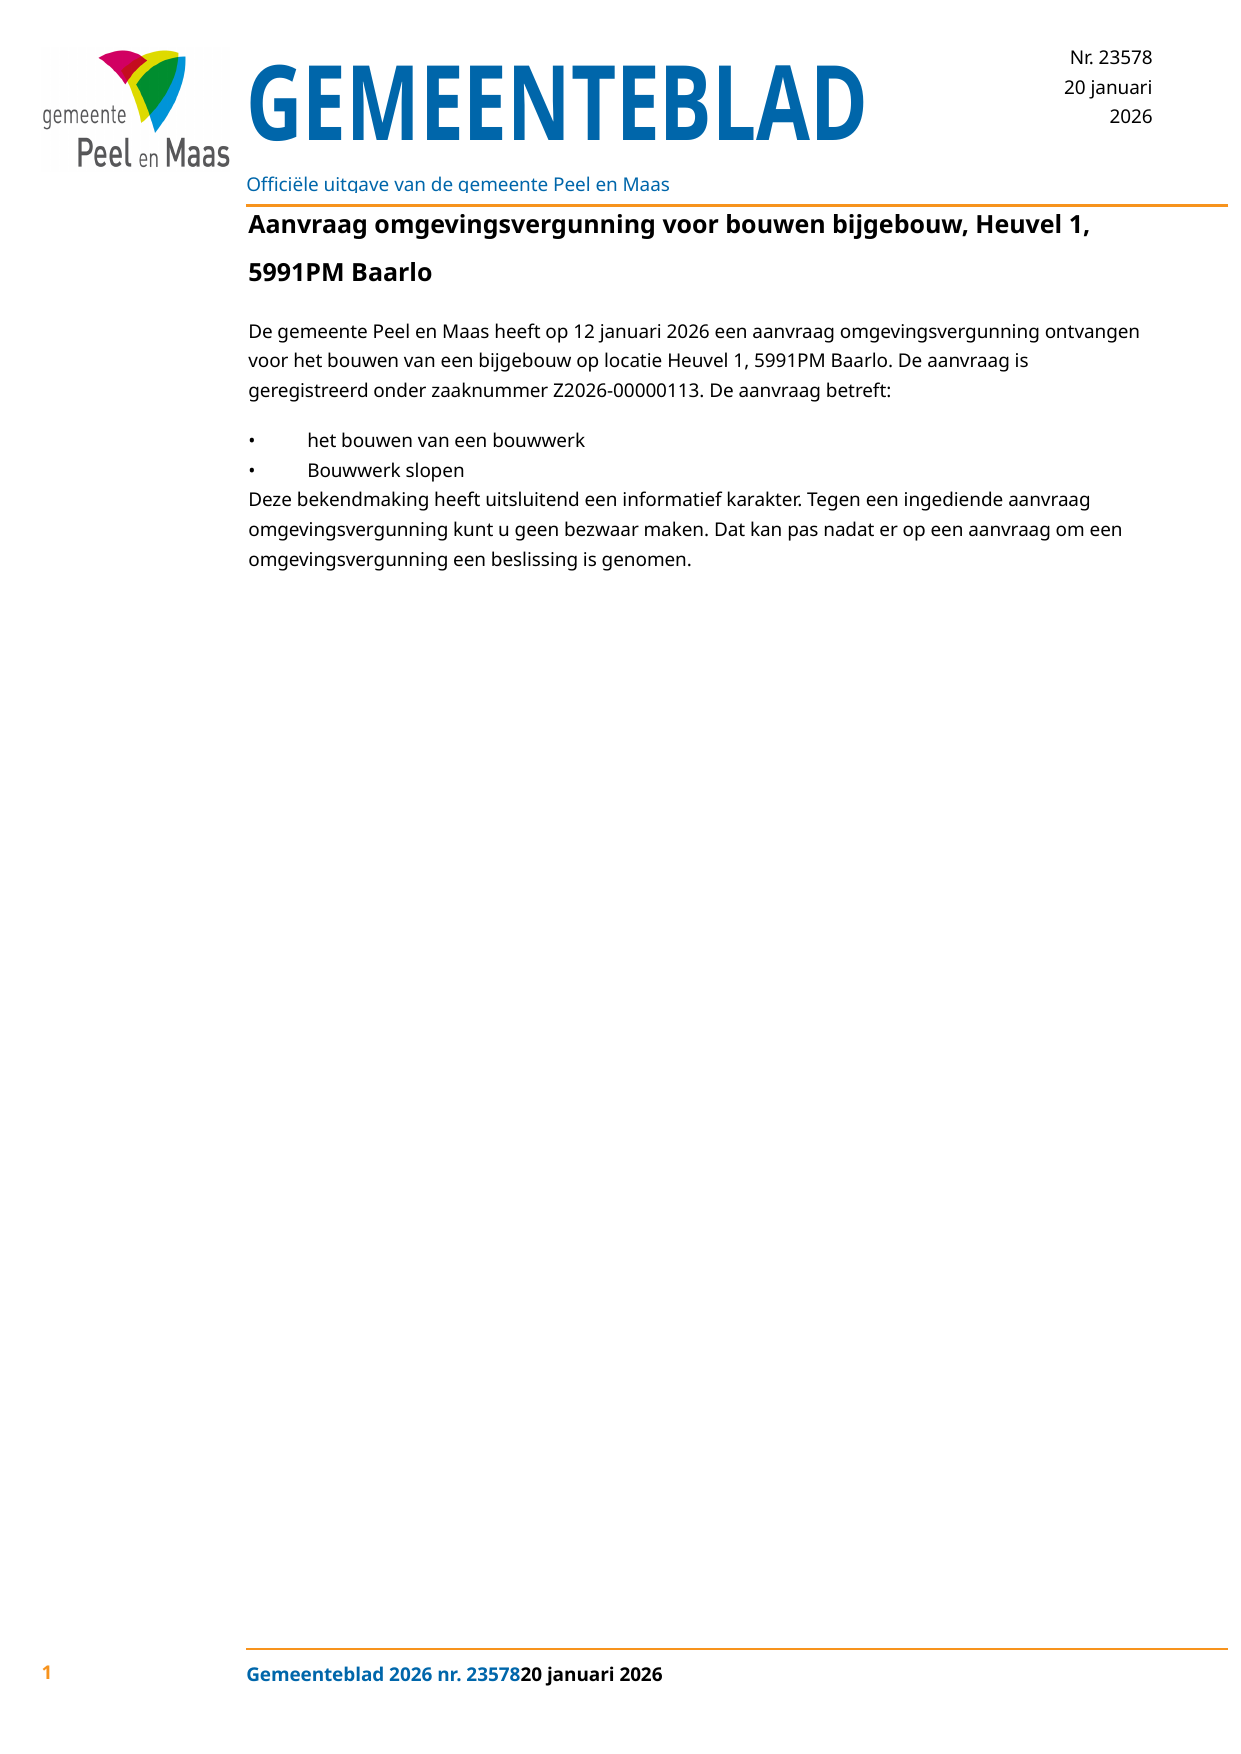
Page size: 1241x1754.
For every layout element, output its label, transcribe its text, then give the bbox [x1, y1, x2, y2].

text Deze bekendmaking heeft uitsluitend een informatief karakter. Tegen een ingediende aanvraag omgevingsvergunning kunt u geen bezwaar maken. Dat kan pas nadat er op een aanvraag om een omgevingsvergunning een beslissing is genomen. [248, 487, 1152, 572]
text Aanvraag omgevingsvergunning voor bouwen bijgebouw, Heuvel 1, 5991PM Baarlo [248, 207, 1152, 288]
text De gemeente Peel en Maas heeft op 12 januari 2026 een aanvraag omgevingsvergunning ontvangen voor het bouwen van een bijgebouw op locatie Heuvel 1, 5991PM Baarlo. De aanvraag is geregistreerd onder zaaknummer Z2026-00000113. De aanvraag betreft: [248, 318, 1152, 403]
list Bouwwerk slopen [248, 457, 1152, 483]
list het bouwen van een bouwwerk [248, 427, 1152, 453]
picture [41, 47, 231, 172]
